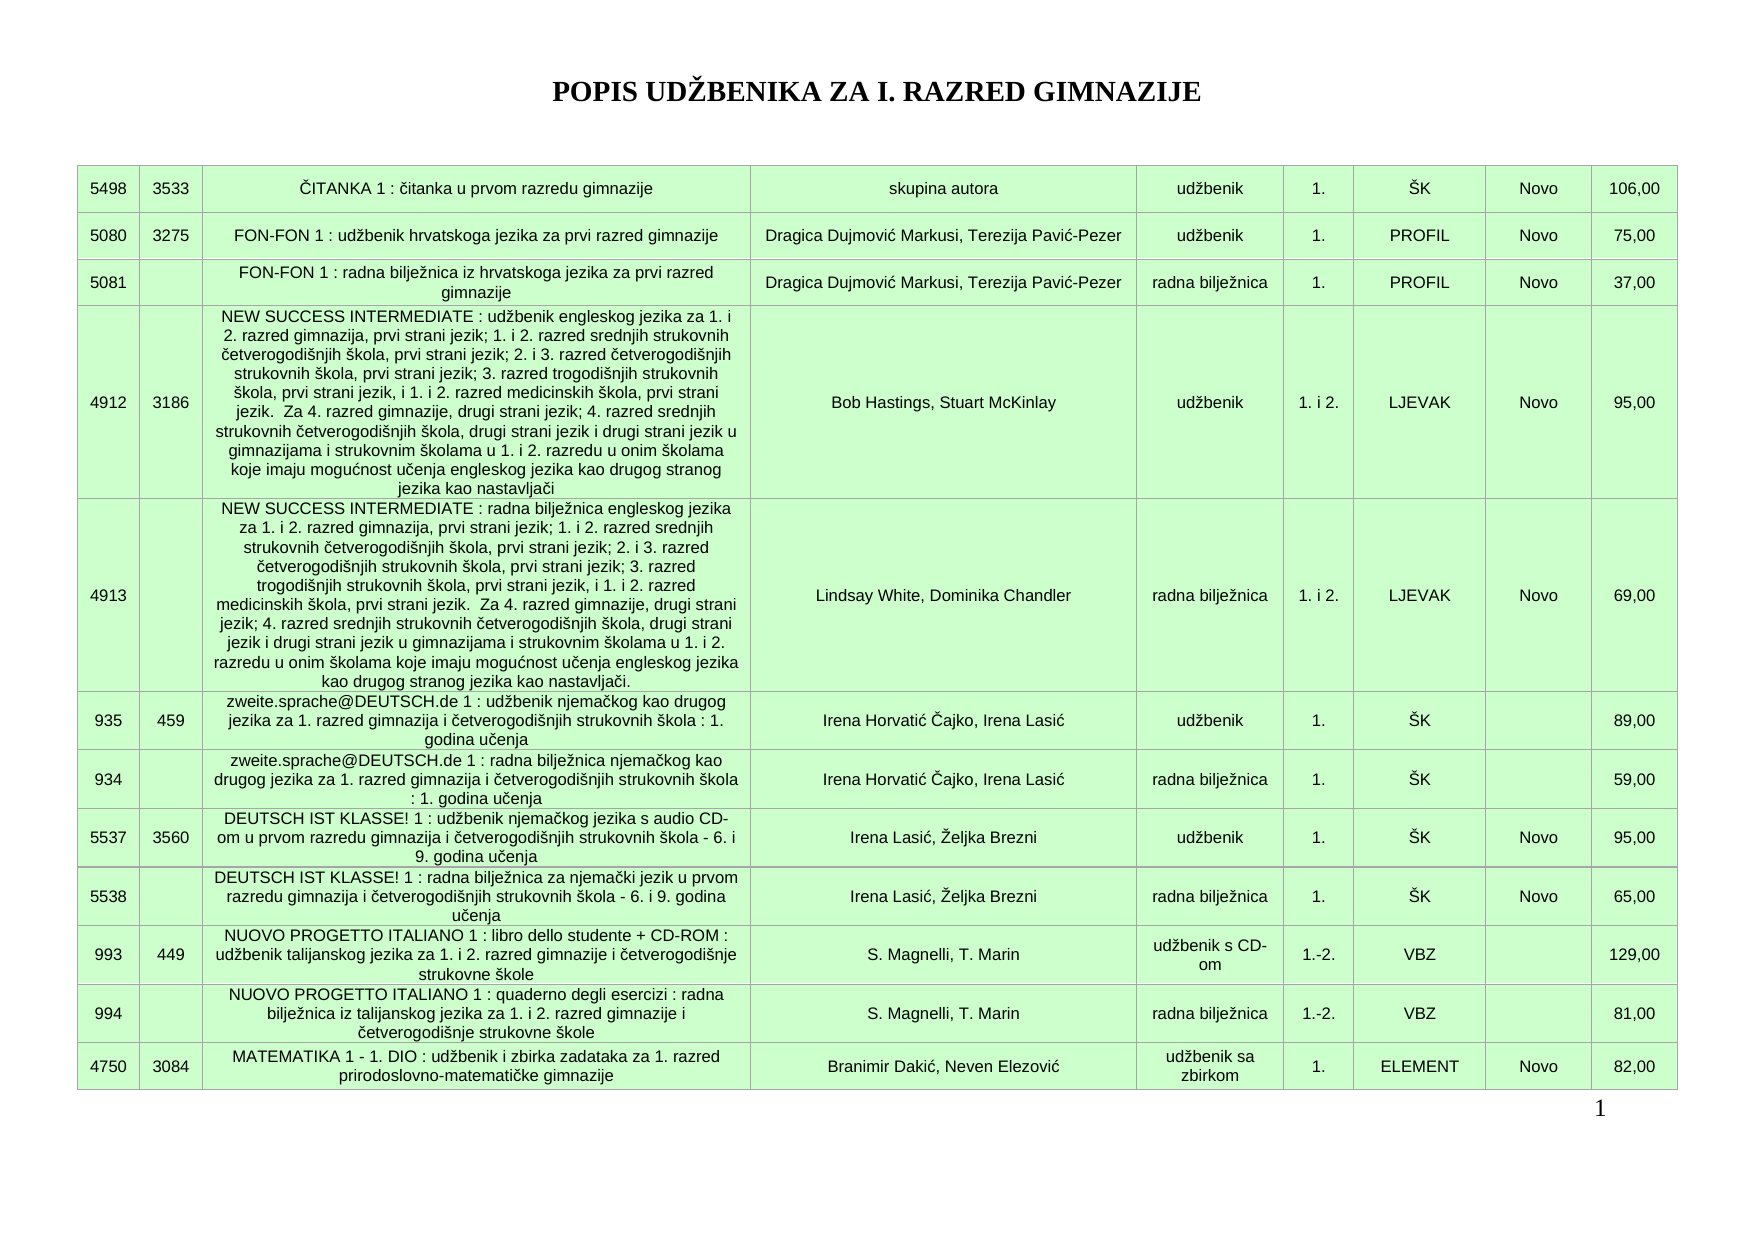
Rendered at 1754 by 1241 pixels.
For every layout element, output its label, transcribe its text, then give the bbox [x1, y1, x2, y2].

table_cell Bob Hastings, Stuart McKinlay [751, 306, 1136, 498]
table_cell 1. [1284, 1043, 1353, 1089]
table_cell VBZ [1354, 985, 1485, 1042]
table_cell [1486, 926, 1591, 983]
table_cell Dragica Dujmović Markusi, Terezija Pavić-Pezer [751, 260, 1136, 305]
table_cell [140, 868, 202, 925]
table_cell 95,00 [1592, 306, 1677, 498]
table_cell 4750 [78, 1043, 139, 1089]
table_cell Novo [1486, 809, 1591, 866]
table_cell [140, 985, 202, 1042]
table_cell Dragica Dujmović Markusi, Terezija Pavić-Pezer [751, 213, 1136, 258]
table_header ČITANKA 1 : čitanka u prvom razredu gimnazije [203, 166, 750, 212]
table_cell 81,00 [1592, 985, 1677, 1042]
table_cell Novo [1486, 868, 1591, 925]
table_cell Irena Horvatić Čajko, Irena Lasić [751, 692, 1136, 749]
table_cell [1486, 985, 1591, 1042]
table_cell radna bilježnica [1137, 868, 1283, 925]
table_cell 1. i 2. [1284, 499, 1353, 691]
table_cell Novo [1486, 1043, 1591, 1089]
table_cell MATEMATIKA 1 - 1. DIO : udžbenik i zbirka zadataka za 1. razred prirodoslovno-matematičke gimnazije [203, 1043, 750, 1089]
table_cell 993 [78, 926, 139, 983]
table_cell [1486, 692, 1591, 749]
table_cell 5081 [78, 260, 139, 305]
table_cell Branimir Dakić, Neven Elezović [751, 1043, 1136, 1089]
table_cell S. Magnelli, T. Marin [751, 985, 1136, 1042]
table_cell 1. [1284, 868, 1353, 925]
table_cell VBZ [1354, 926, 1485, 983]
table_cell 934 [78, 750, 139, 808]
table_cell [140, 750, 202, 808]
table_header 106,00 [1592, 166, 1677, 212]
table_cell udžbenik sa zbirkom [1137, 1043, 1283, 1089]
table_cell ŠK [1354, 692, 1485, 749]
table_cell DEUTSCH IST KLASSE! 1 : radna bilježnica za njemački jezik u prvom razredu gimnazija i četverogodišnjih strukovnih škola - 6. i 9. godina učenja [203, 868, 750, 925]
table_cell 3275 [140, 213, 202, 258]
table_cell Irena Lasić, Željka Brezni [751, 868, 1136, 925]
text POPIS UDŽBENIKA ZA I. RAZRED GIMNAZIJE [148, 74, 1606, 107]
table_cell 129,00 [1592, 926, 1677, 983]
table_cell radna bilježnica [1137, 985, 1283, 1042]
table_cell Novo [1486, 213, 1591, 258]
table_cell 5537 [78, 809, 139, 866]
table_header 5498 [78, 166, 139, 212]
table_header 3533 [140, 166, 202, 212]
table_cell 4912 [78, 306, 139, 498]
table_cell LJEVAK [1354, 306, 1485, 498]
table_cell [140, 260, 202, 305]
table_cell [140, 499, 202, 691]
table_cell 3084 [140, 1043, 202, 1089]
table_cell ŠK [1354, 809, 1485, 866]
table_cell 82,00 [1592, 1043, 1677, 1089]
table_cell 59,00 [1592, 750, 1677, 808]
table_cell NEW SUCCESS INTERMEDIATE : udžbenik engleskog jezika za 1. i 2. razred gimnazija, prvi strani jezik; 1. i 2. razred srednjih strukovnih četverogodišnjih škola, prvi strani jezik; 2. i 3. razred četverogodišnjih strukovnih škola, prvi strani jezik; 3. razred trogodišnjih strukovnih škola, prvi strani jezik, i 1. i 2. razred medicinskih škola, prvi strani jezik. Za 4. razred gimnazije, drugi strani jezik; 4. razred srednjih strukovnih četverogodišnjih škola, drugi strani jezik i drugi strani jezik u gimnazijama i strukovnim školama u 1. i 2. razredu u onim školama koje imaju mogućnost učenja engleskog jezika kao drugog stranog jezika kao nastavljači [203, 306, 750, 498]
table_cell 89,00 [1592, 692, 1677, 749]
table_cell DEUTSCH IST KLASSE! 1 : udžbenik njemačkog jezika s audio CD-om u prvom razredu gimnazija i četverogodišnjih strukovnih škola - 6. i 9. godina učenja [203, 809, 750, 866]
table_cell ELEMENT [1354, 1043, 1485, 1089]
table_cell 3186 [140, 306, 202, 498]
table_cell 1. [1284, 809, 1353, 866]
table_cell udžbenik [1137, 692, 1283, 749]
table_cell ŠK [1354, 750, 1485, 808]
table_cell NEW SUCCESS INTERMEDIATE : radna bilježnica engleskog jezika za 1. i 2. razred gimnazija, prvi strani jezik; 1. i 2. razred srednjih strukovnih četverogodišnjih škola, prvi strani jezik; 2. i 3. razred četverogodišnjih strukovnih škola, prvi strani jezik; 3. razred trogodišnjih strukovnih škola, prvi strani jezik, i 1. i 2. razred medicinskih škola, prvi strani jezik. Za 4. razred gimnazije, drugi strani jezik; 4. razred srednjih strukovnih četverogodišnjih škola, drugi strani jezik i drugi strani jezik u gimnazijama i strukovnim školama u 1. i 2. razredu u onim školama koje imaju mogućnost učenja engleskog jezika kao drugog stranog jezika kao nastavljači. [203, 499, 750, 691]
table_cell udžbenik [1137, 213, 1283, 258]
table_cell udžbenik [1137, 809, 1283, 866]
table_cell 5080 [78, 213, 139, 258]
table_header Novo [1486, 166, 1591, 212]
table_cell S. Magnelli, T. Marin [751, 926, 1136, 983]
table_cell Lindsay White, Dominika Chandler [751, 499, 1136, 691]
table_cell 935 [78, 692, 139, 749]
table_cell Irena Lasić, Željka Brezni [751, 809, 1136, 866]
table_cell 5538 [78, 868, 139, 925]
table_cell radna bilježnica [1137, 499, 1283, 691]
table_cell [1486, 750, 1591, 808]
table_cell 449 [140, 926, 202, 983]
table_cell Novo [1486, 306, 1591, 498]
table_cell 1. [1284, 750, 1353, 808]
table_header ŠK [1354, 166, 1485, 212]
table_cell PROFIL [1354, 213, 1485, 258]
table_cell PROFIL [1354, 260, 1485, 305]
table_cell ŠK [1354, 868, 1485, 925]
table_cell 1. [1284, 692, 1353, 749]
table_cell 1. i 2. [1284, 306, 1353, 498]
table_header skupina autora [751, 166, 1136, 212]
table_cell Novo [1486, 499, 1591, 691]
table_cell 459 [140, 692, 202, 749]
table_cell Novo [1486, 260, 1591, 305]
table_cell NUOVO PROGETTO ITALIANO 1 : libro dello studente + CD-ROM : udžbenik talijanskog jezika za 1. i 2. razred gimnazije i četverogodišnje strukovne škole [203, 926, 750, 983]
table_header 1. [1284, 166, 1353, 212]
table_cell 75,00 [1592, 213, 1677, 258]
table_cell 1.-2. [1284, 926, 1353, 983]
table_cell FON-FON 1 : udžbenik hrvatskoga jezika za prvi razred gimnazije [203, 213, 750, 258]
table_header udžbenik [1137, 166, 1283, 212]
table_cell radna bilježnica [1137, 750, 1283, 808]
table_cell zweite.sprache@DEUTSCH.de 1 : udžbenik njemačkog kao drugog jezika za 1. razred gimnazija i četverogodišnjih strukovnih škola : 1. godina učenja [203, 692, 750, 749]
table_cell radna bilježnica [1137, 260, 1283, 305]
table_cell 37,00 [1592, 260, 1677, 305]
table_cell 1.-2. [1284, 985, 1353, 1042]
table_cell 3560 [140, 809, 202, 866]
table_cell udžbenik [1137, 306, 1283, 498]
table_cell zweite.sprache@DEUTSCH.de 1 : radna bilježnica njemačkog kao drugog jezika za 1. razred gimnazija i četverogodišnjih strukovnih škola : 1. godina učenja [203, 750, 750, 808]
table_cell NUOVO PROGETTO ITALIANO 1 : quaderno degli esercizi : radna bilježnica iz talijanskog jezika za 1. i 2. razred gimnazije i četverogodišnje strukovne škole [203, 985, 750, 1042]
table_cell udžbenik s CD-om [1137, 926, 1283, 983]
table_cell 994 [78, 985, 139, 1042]
table_cell 1. [1284, 213, 1353, 258]
table_cell 95,00 [1592, 809, 1677, 866]
table_cell FON-FON 1 : radna bilježnica iz hrvatskoga jezika za prvi razred gimnazije [203, 260, 750, 305]
table_cell 65,00 [1592, 868, 1677, 925]
table_cell Irena Horvatić Čajko, Irena Lasić [751, 750, 1136, 808]
table_cell 1. [1284, 260, 1353, 305]
table_cell 69,00 [1592, 499, 1677, 691]
table_cell 4913 [78, 499, 139, 691]
table_cell LJEVAK [1354, 499, 1485, 691]
